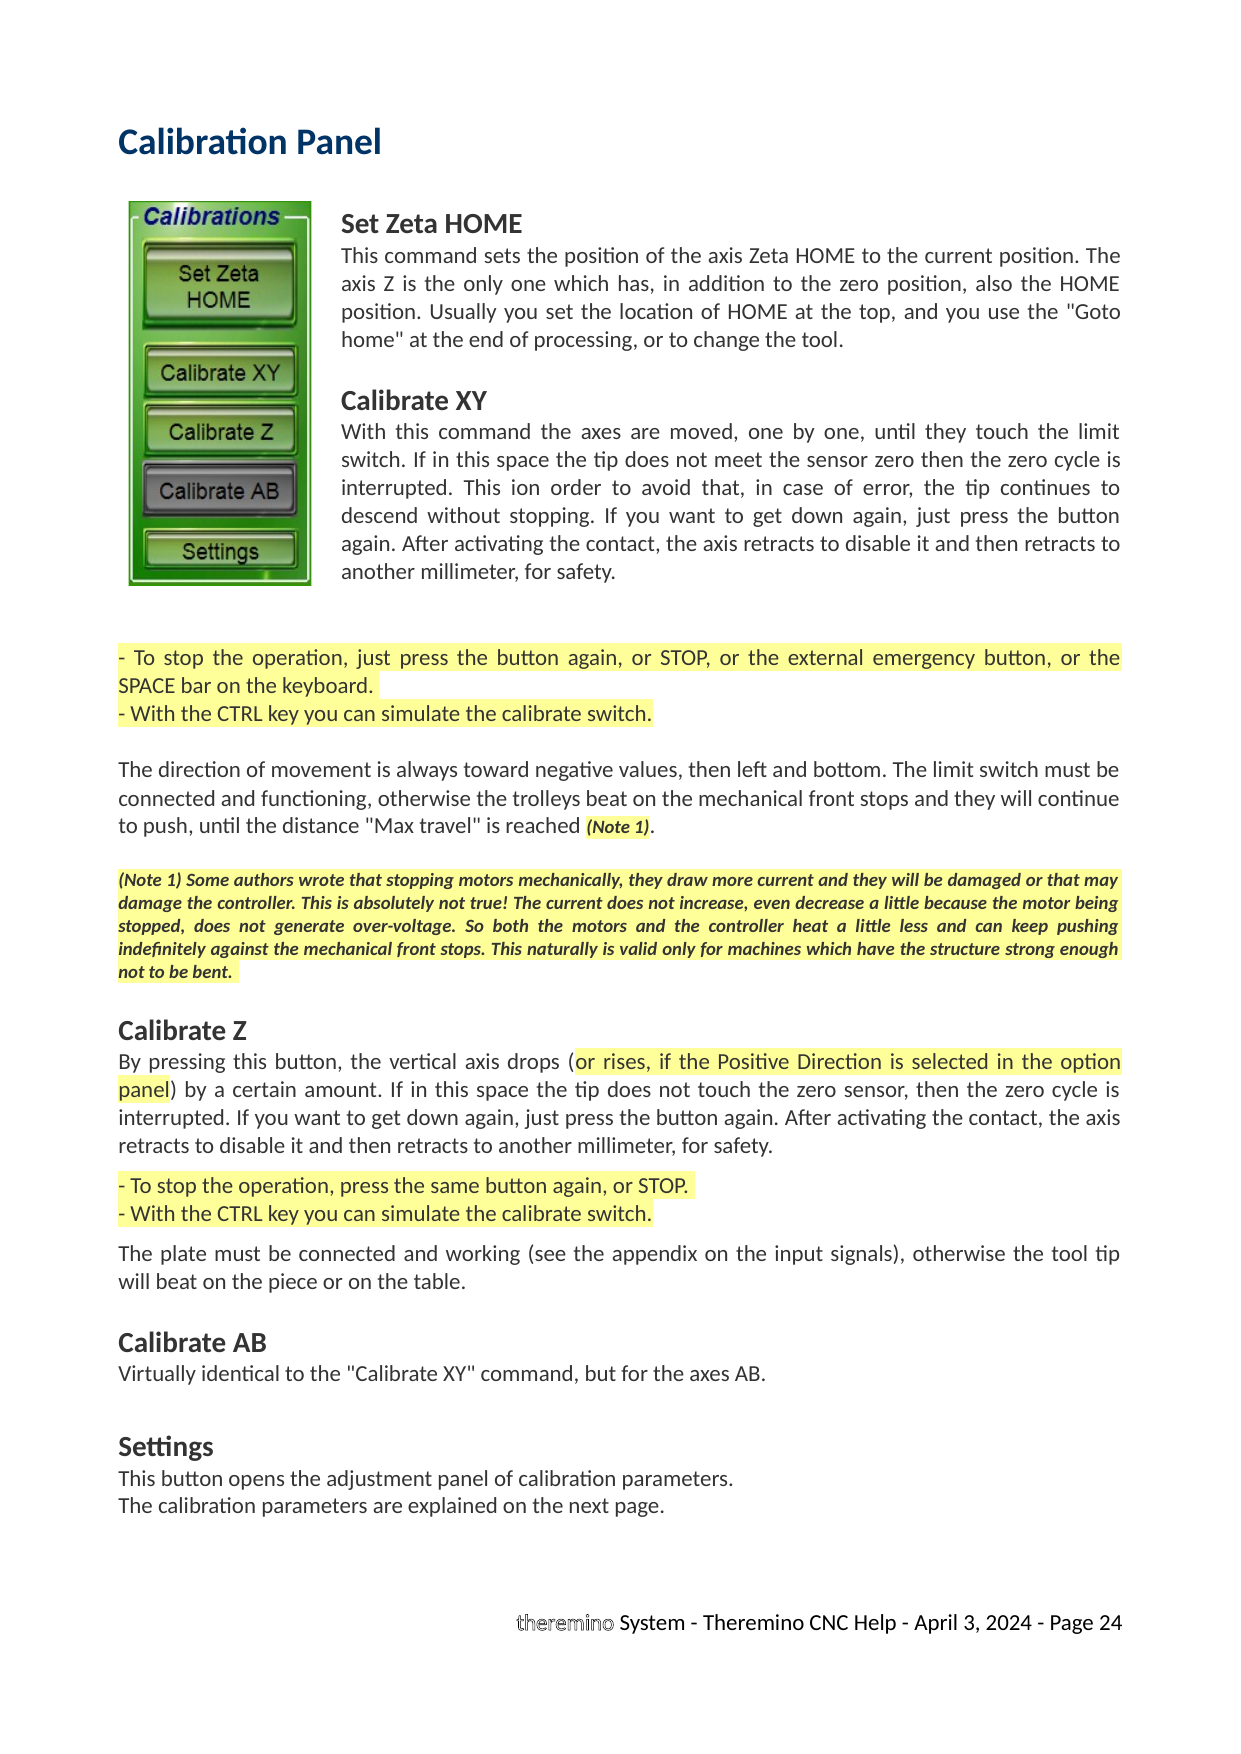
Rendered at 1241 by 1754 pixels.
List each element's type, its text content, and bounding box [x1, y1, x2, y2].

text The calibration parameters are explained on the next page. [118, 1492, 1122, 1520]
text By pressing this button, the vertical axis drops (or rises, if the Positive Direction is selected in the option panel) by a certain amount. If in this space the tip does not touch the zero sensor, then the zero cycle is interrupted. If you want to get down again, just press the button again. After activating the contact, the axis retracts to disable it and then retracts to another millimeter, for safety. [118, 1047, 1122, 1159]
text (Note 1) Some authors wrote that stopping motors mechanically, they draw more current and they will be damaged or that may damage the controller. This is absolutely not true! The current does not increase, even decrease a little because the motor being stopped, does not generate over-voltage. So both the motors and the controller heat a little less and can keep pushing indefinitely against the mechanical front stops. This naturally is valid only for machines which have the structure strong enough not to be bent. [118, 868, 1122, 983]
text This command sets the position of the axis Zeta HOME to the current position. The axis Z is the only one which has, in addition to the zero position, also the HOME position. Usually you set the location of HOME at the top, and you use the "Goto home" at the end of processing, or to change the tool. [312, 241, 1122, 353]
text - To stop the operation, just press the button again, or STOP, or the external emergency button, or the SPACE bar on the keyboard. - With the CTRL key you can simulate the calibrate switch. [118, 643, 1122, 727]
text With this command the axes are moved, one by one, until they touch the limit switch. If in this space the tip does not meet the sensor zero then the zero cycle is interrupted. This ion order to avoid that, in case of error, the tip continues to descend without stopping. If you want to get down again, just press the button again. After activating the contact, the axis retracts to disable it and then retracts to another millimeter, for safety. [118, 417, 1122, 614]
text Calibrate XY [312, 382, 1122, 417]
text Calibrate Z [118, 1012, 1122, 1047]
text Calibrate AB [118, 1324, 1122, 1359]
text Set Zeta HOME [312, 205, 1122, 241]
text The direction of movement is always toward negative values, then left and bottom. The limit switch must be connected and functioning, otherwise the trolleys beat on the mechanical front stops and they will continue to push, until the distance "Max travel" is reached (Note 1). [118, 756, 1122, 840]
text The plate must be connected and working (see the appendix on the input signals), otherwise the tool tip will beat on the piece or on the table. [118, 1239, 1122, 1295]
text Virtually identical to the "Calibrate XY" command, but for the axes AB. [118, 1359, 1122, 1387]
text [118, 205, 128, 241]
subtitle Calibration Panel [118, 118, 1122, 164]
text This button opens the adjustment panel of calibration parameters. [118, 1464, 1122, 1492]
picture [128, 201, 312, 586]
text - To stop the operation, press the same button again, or STOP. - With the CTRL key you can simulate the calibrate switch. [118, 1171, 1122, 1227]
text [118, 382, 128, 417]
text Settings [118, 1428, 1122, 1464]
